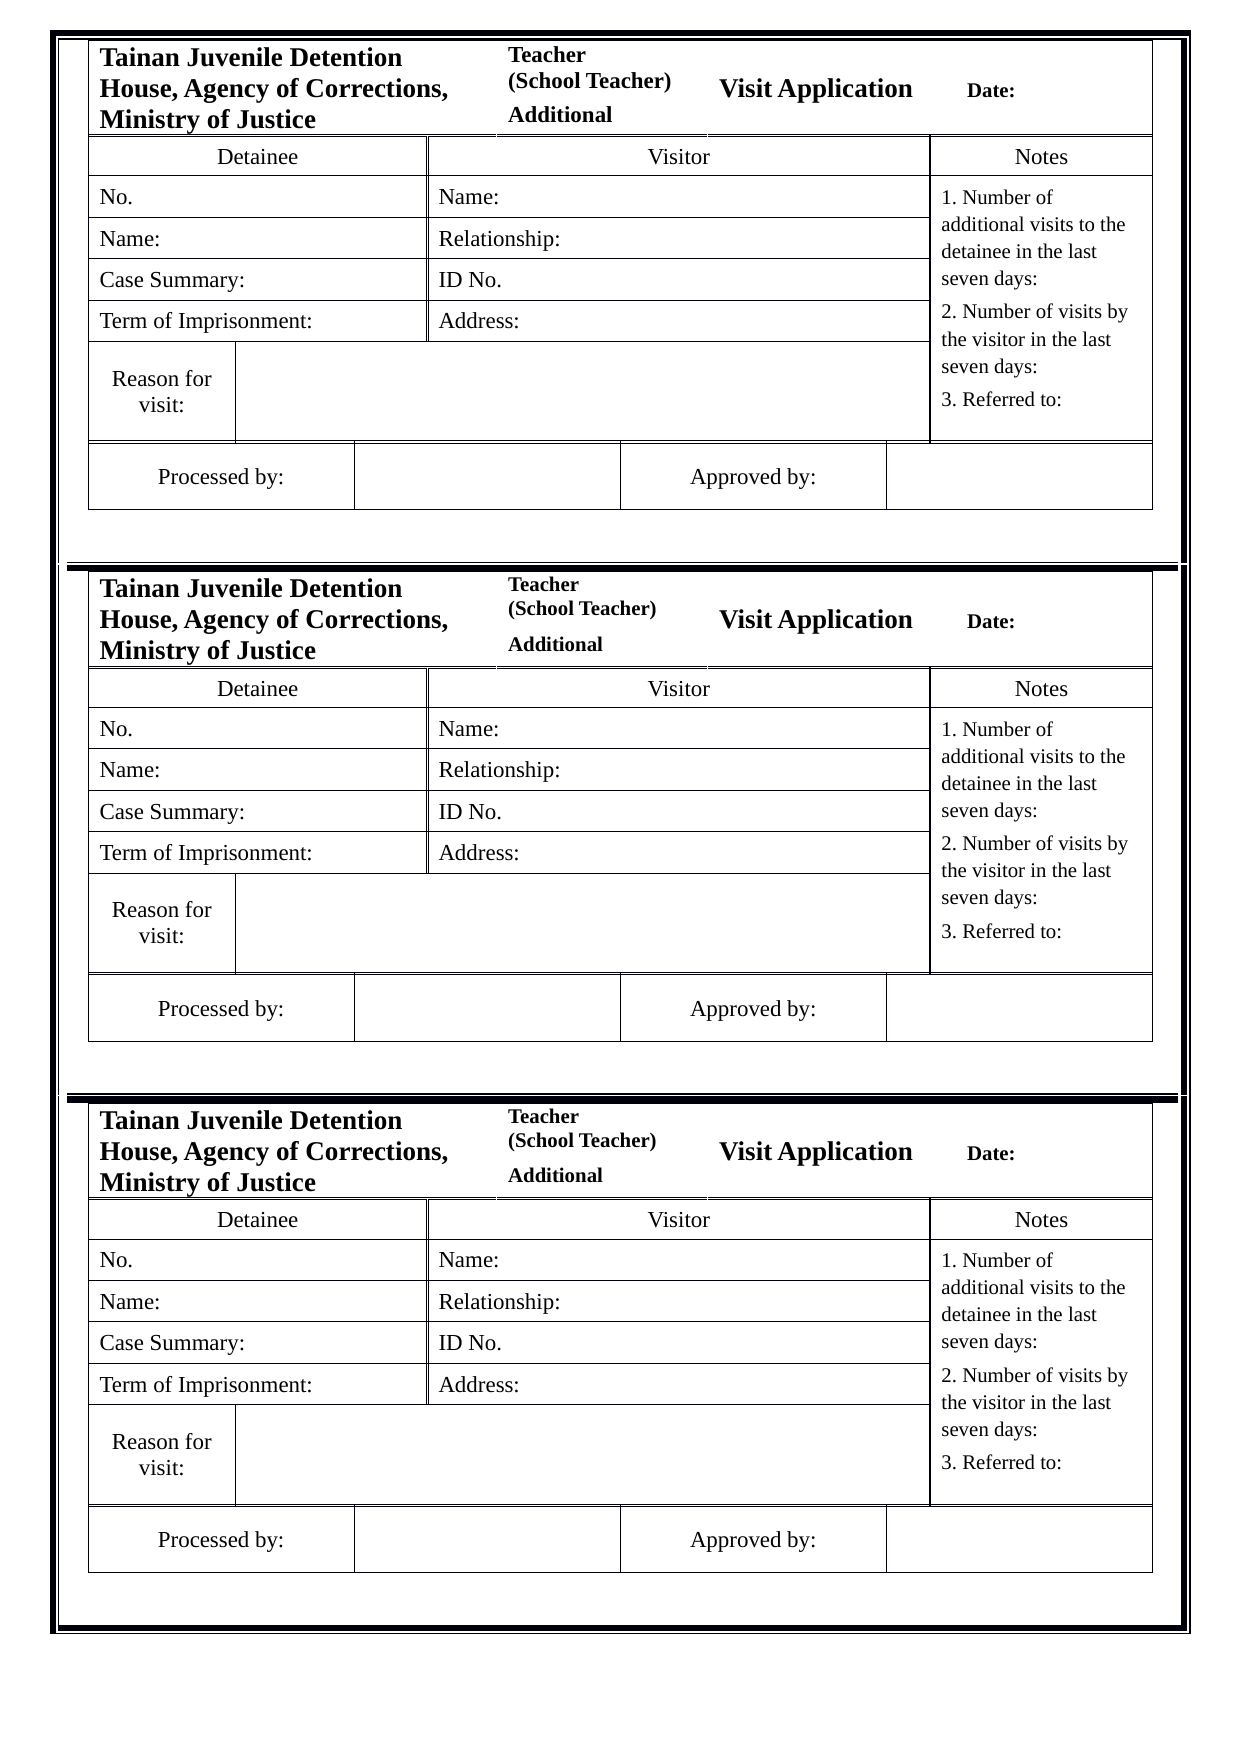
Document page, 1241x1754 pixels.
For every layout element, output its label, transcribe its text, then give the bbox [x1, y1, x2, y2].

table_cell Notes [931, 669, 1152, 707]
table_header Teacher (School Teacher) [497, 572, 707, 620]
table_cell Visitor [429, 137, 929, 175]
table_header Visit Application Date: [708, 572, 1152, 666]
table_cell [56, 562, 1186, 1093]
table_cell Address: [429, 301, 929, 341]
table_cell Approved by: [621, 975, 886, 1041]
table_cell Relationship: [429, 218, 929, 258]
table_header Tainan Juvenile Detention House, Agency of Corrections, Ministry of Justice [89, 1104, 496, 1197]
table_cell Address: [429, 1364, 929, 1404]
table_cell Additional [497, 94, 707, 134]
table_cell [236, 342, 929, 440]
table_cell [236, 1405, 929, 1503]
table_cell [887, 1507, 1152, 1572]
table_cell Reason for visit: [89, 1405, 235, 1503]
table_cell Name: [429, 708, 929, 748]
table_cell 1. Number of additional visits to the detainee in the last seven days: 2. Number of visits by the visitor in the last seven days: 3. Referred to: [931, 176, 1152, 440]
table_header Visit Application Date: [708, 1104, 1152, 1197]
table_cell Notes [931, 137, 1152, 175]
table_cell ID No. [429, 1322, 929, 1363]
table_cell Additional [497, 621, 707, 666]
table_header Tainan Juvenile Detention House, Agency of Corrections, Ministry of Justice [89, 41, 496, 134]
table_header Teacher (School Teacher) [497, 41, 707, 93]
table_cell Name: [429, 1240, 929, 1280]
table_cell Processed by: [89, 1507, 354, 1572]
table_cell Term of Imprisonment: [89, 301, 426, 341]
table_cell 1. Number of additional visits to the detainee in the last seven days: 2. Number of visits by the visitor in the last seven days: 3. Referred to: [931, 1240, 1152, 1503]
table_cell Processed by: [89, 444, 354, 509]
table_cell Term of Imprisonment: [89, 1364, 426, 1404]
table_cell Reason for visit: [89, 874, 235, 972]
table_cell ID No. [429, 259, 929, 299]
table_cell Name: [89, 218, 426, 258]
table_cell Relationship: [429, 749, 929, 790]
table_cell 1. Number of additional visits to the detainee in the last seven days: 2. Number of visits by the visitor in the last seven days: 3. Referred to: [931, 708, 1152, 972]
table_cell Processed by: [89, 975, 354, 1041]
table_cell Case Summary: [89, 791, 426, 831]
table_cell Additional [497, 1153, 707, 1197]
table_header Teacher (School Teacher) [497, 1104, 707, 1152]
table_cell [56, 1093, 1186, 1625]
table_cell Address: [429, 832, 929, 872]
table_cell Visitor [429, 669, 929, 707]
table_cell Detainee [89, 1200, 426, 1238]
table_cell Detainee [89, 137, 426, 175]
table_cell Approved by: [621, 1507, 886, 1572]
table_header Tainan Juvenile Detention House, Agency of Corrections, Ministry of Justice [89, 572, 496, 666]
table_cell Notes [931, 1200, 1152, 1238]
table_cell Approved by: [621, 444, 886, 509]
table_cell No. [89, 176, 426, 217]
table_cell Visitor [429, 1200, 929, 1238]
table_cell [887, 975, 1152, 1041]
table_cell Reason for visit: [89, 342, 235, 440]
table_cell No. [89, 1240, 426, 1280]
table_cell Name: [89, 749, 426, 790]
table_cell Detainee [89, 669, 426, 707]
table_cell Relationship: [429, 1281, 929, 1321]
table_header Visit Application Date: [708, 41, 1152, 134]
table_cell Case Summary: [89, 1322, 426, 1363]
table_cell Name: [89, 1281, 426, 1321]
table_cell Name: [429, 176, 929, 217]
table_cell [236, 874, 929, 972]
table_cell Case Summary: [89, 259, 426, 299]
table_cell [355, 444, 620, 509]
table_cell No. [89, 708, 426, 748]
table_cell [887, 444, 1152, 509]
table_cell [355, 1507, 620, 1572]
table_cell [355, 975, 620, 1041]
table_cell ID No. [429, 791, 929, 831]
table_cell Term of Imprisonment: [89, 832, 426, 872]
table_header [59, 40, 1181, 562]
